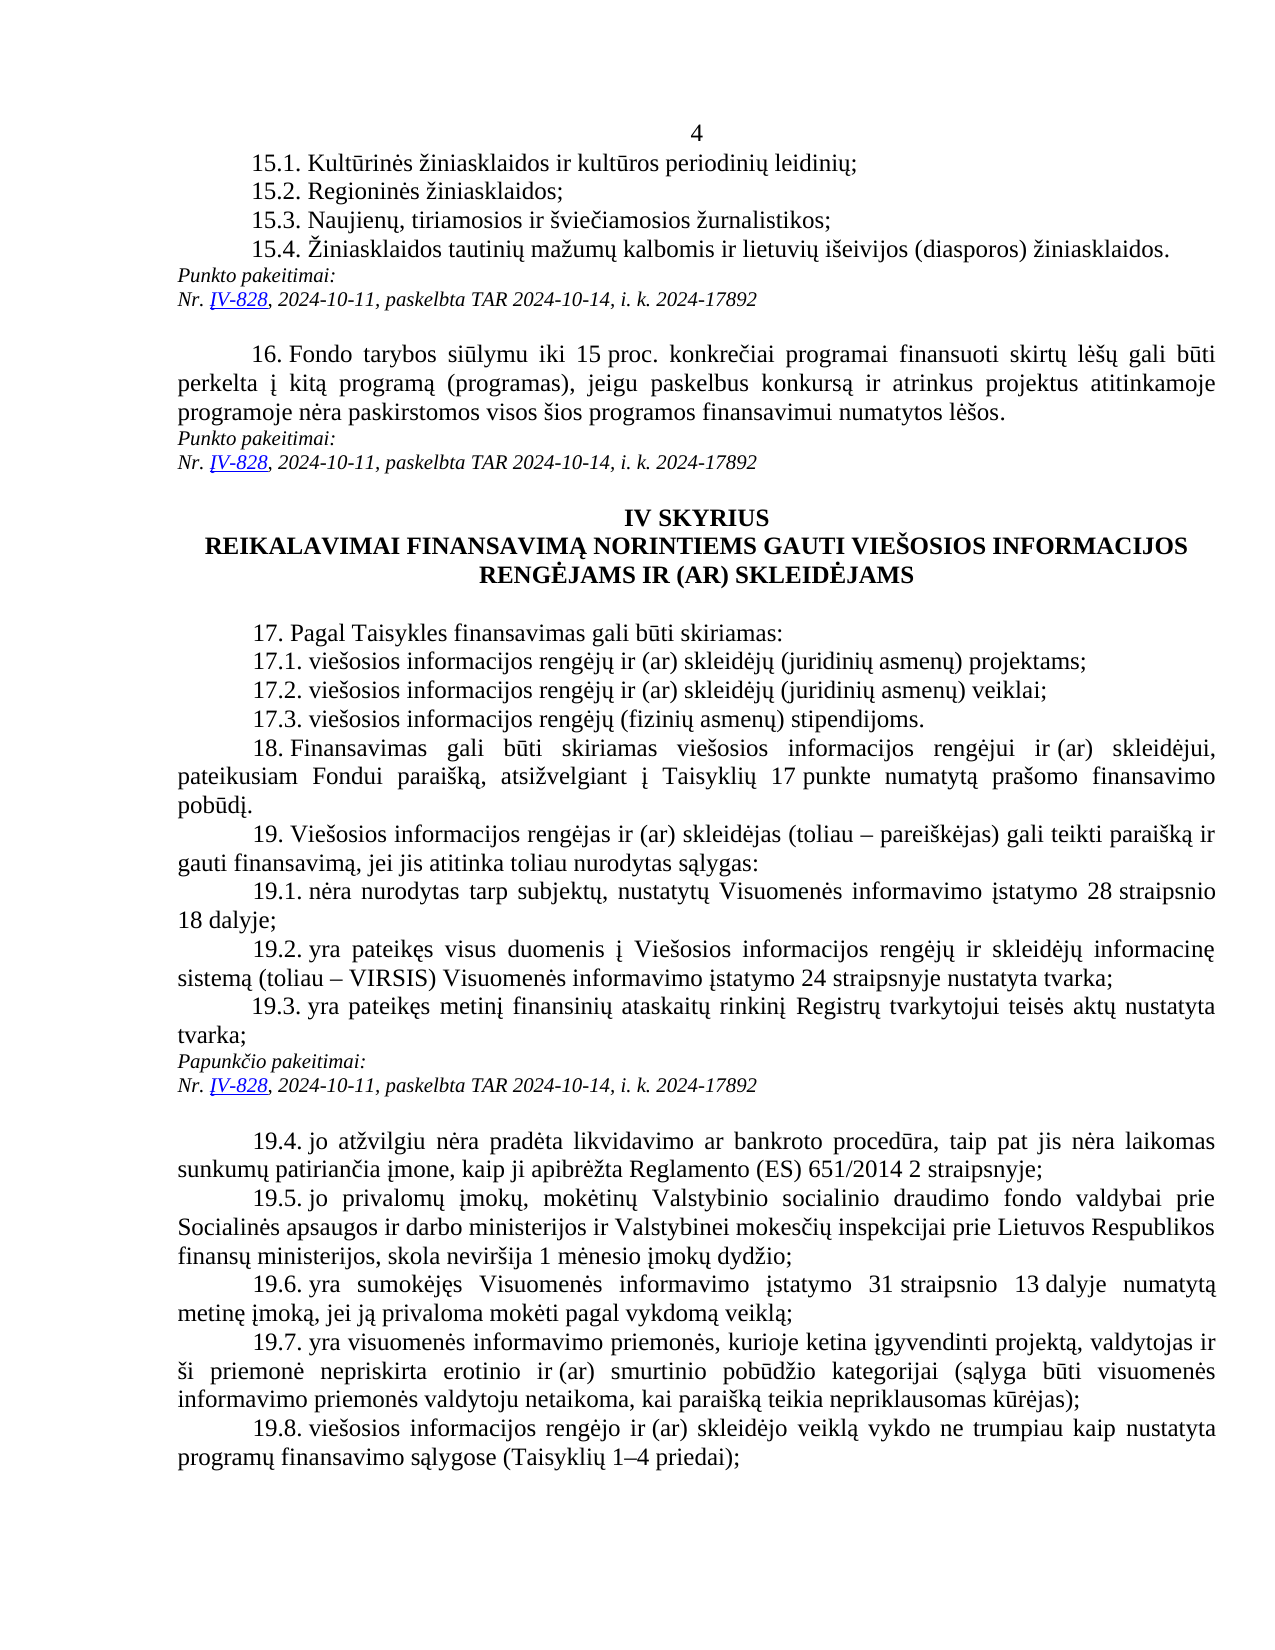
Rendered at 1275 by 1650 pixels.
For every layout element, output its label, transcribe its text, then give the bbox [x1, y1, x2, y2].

text 19.6. yra sumokėjęs Visuomenės informavimo įstatymo 31 straipsnio 13 dalyje numatytą metinę įmoką, jei ją privaloma mokėti pagal vykdomą veiklą; [177, 1269, 1216, 1327]
text Punkto pakeitimai: [177, 426, 1216, 450]
text Papunkčio pakeitimai: [177, 1049, 1216, 1073]
text 19.5. jo privalomų įmokų, mokėtinų Valstybinio socialinio draudimo fondo valdybai prie Socialinės apsaugos ir darbo ministerijos ir Valstybinei mokesčių inspekcijai prie Lietuvos Respublikos finansų ministerijos, skola neviršija 1 mėnesio įmokų dydžio; [177, 1183, 1216, 1269]
text 17.1. viešosios informacijos rengėjų ir (ar) skleidėjų (juridinių asmenų) projektams; [177, 646, 1216, 675]
text 18. Finansavimas gali būti skiriamas viešosios informacijos rengėjui ir (ar) skleidėjui, pateikusiam Fondui paraišką, atsižvelgiant į Taisyklių 17 punkte numatytą prašomo finansavimo pobūdį. [177, 733, 1216, 819]
text 15.2. Regioninės žiniasklaidos; [177, 176, 1216, 205]
text Nr. ĮV-828, 2024-10-11, paskelbta TAR 2024-10-14, i. k. 2024-17892 [177, 450, 1216, 474]
text Nr. ĮV-828, 2024-10-11, paskelbta TAR 2024-10-14, i. k. 2024-17892 [177, 287, 1216, 311]
text 19. Viešosios informacijos rengėjas ir (ar) skleidėjas (toliau – pareiškėjas) gali teikti paraišką ir gauti finansavimą, jei jis atitinka toliau nurodytas sąlygas: [177, 819, 1216, 876]
text 17.3. viešosios informacijos rengėjų (fizinių asmenų) stipendijoms. [177, 704, 1216, 733]
text 19.3. yra pateikęs metinį finansinių ataskaitų rinkinį Registrų tvarkytojui teisės aktų nustatyta tvarka; [177, 991, 1216, 1049]
text 15.4. Žiniasklaidos tautinių mažumų kalbomis ir lietuvių išeivijos (diasporos) žiniasklaidos. [177, 234, 1216, 263]
text 15.3. Naujienų, tiriamosios ir šviečiamosios žurnalistikos; [177, 205, 1216, 234]
text 15.1. Kultūrinės žiniasklaidos ir kultūros periodinių leidinių; [177, 148, 1216, 176]
text IV SKYRIUS [177, 503, 1216, 531]
text 17.2. viešosios informacijos rengėjų ir (ar) skleidėjų (juridinių asmenų) veiklai; [177, 675, 1216, 704]
text 16. Fondo tarybos siūlymu iki 15 proc. konkrečiai programai finansuoti skirtų lėšų gali būti perkelta į kitą programą (programas), jeigu paskelbus konkursą ir atrinkus projektus atitinkamoje programoje nėra paskirstomos visos šios programos finansavimui numatytos lėšos. [177, 339, 1216, 426]
text 17. Pagal Taisykles finansavimas gali būti skiriamas: [177, 618, 1216, 646]
text REIKALAVIMAI FINANSAVIMĄ NORINTIEMS GAUTI VIEŠOSIOS INFORMACIJOS RENGĖJAMS IR (AR) SKLEIDĖJAMS [177, 531, 1216, 589]
text 19.7. yra visuomenės informavimo priemonės, kurioje ketina įgyvendinti projektą, valdytojas ir ši priemonė nepriskirta erotinio ir (ar) smurtinio pobūdžio kategorijai (sąlyga būti visuomenės informavimo priemonės valdytoju netaikoma, kai paraišką teikia nepriklausomas kūrėjas); [177, 1327, 1216, 1413]
text 19.1. nėra nurodytas tarp subjektų, nustatytų Visuomenės informavimo įstatymo 28 straipsnio 18 dalyje; [177, 876, 1216, 934]
text 19.4. jo atžvilgiu nėra pradėta likvidavimo ar bankroto procedūra, taip pat jis nėra laikomas sunkumų patiriančia įmone, kaip ji apibrėžta Reglamento (ES) 651/2014 2 straipsnyje; [177, 1126, 1216, 1183]
text Punkto pakeitimai: [177, 263, 1216, 287]
text 19.8. viešosios informacijos rengėjo ir (ar) skleidėjo veiklą vykdo ne trumpiau kaip nustatyta programų finansavimo sąlygose (Taisyklių 1–4 priedai); [177, 1413, 1216, 1471]
text 19.2. yra pateikęs visus duomenis į Viešosios informacijos rengėjų ir skleidėjų informacinę sistemą (toliau – VIRSIS) Visuomenės informavimo įstatymo 24 straipsnyje nustatyta tvarka; [177, 934, 1216, 991]
text Nr. ĮV-828, 2024-10-11, paskelbta TAR 2024-10-14, i. k. 2024-17892 [177, 1073, 1216, 1097]
